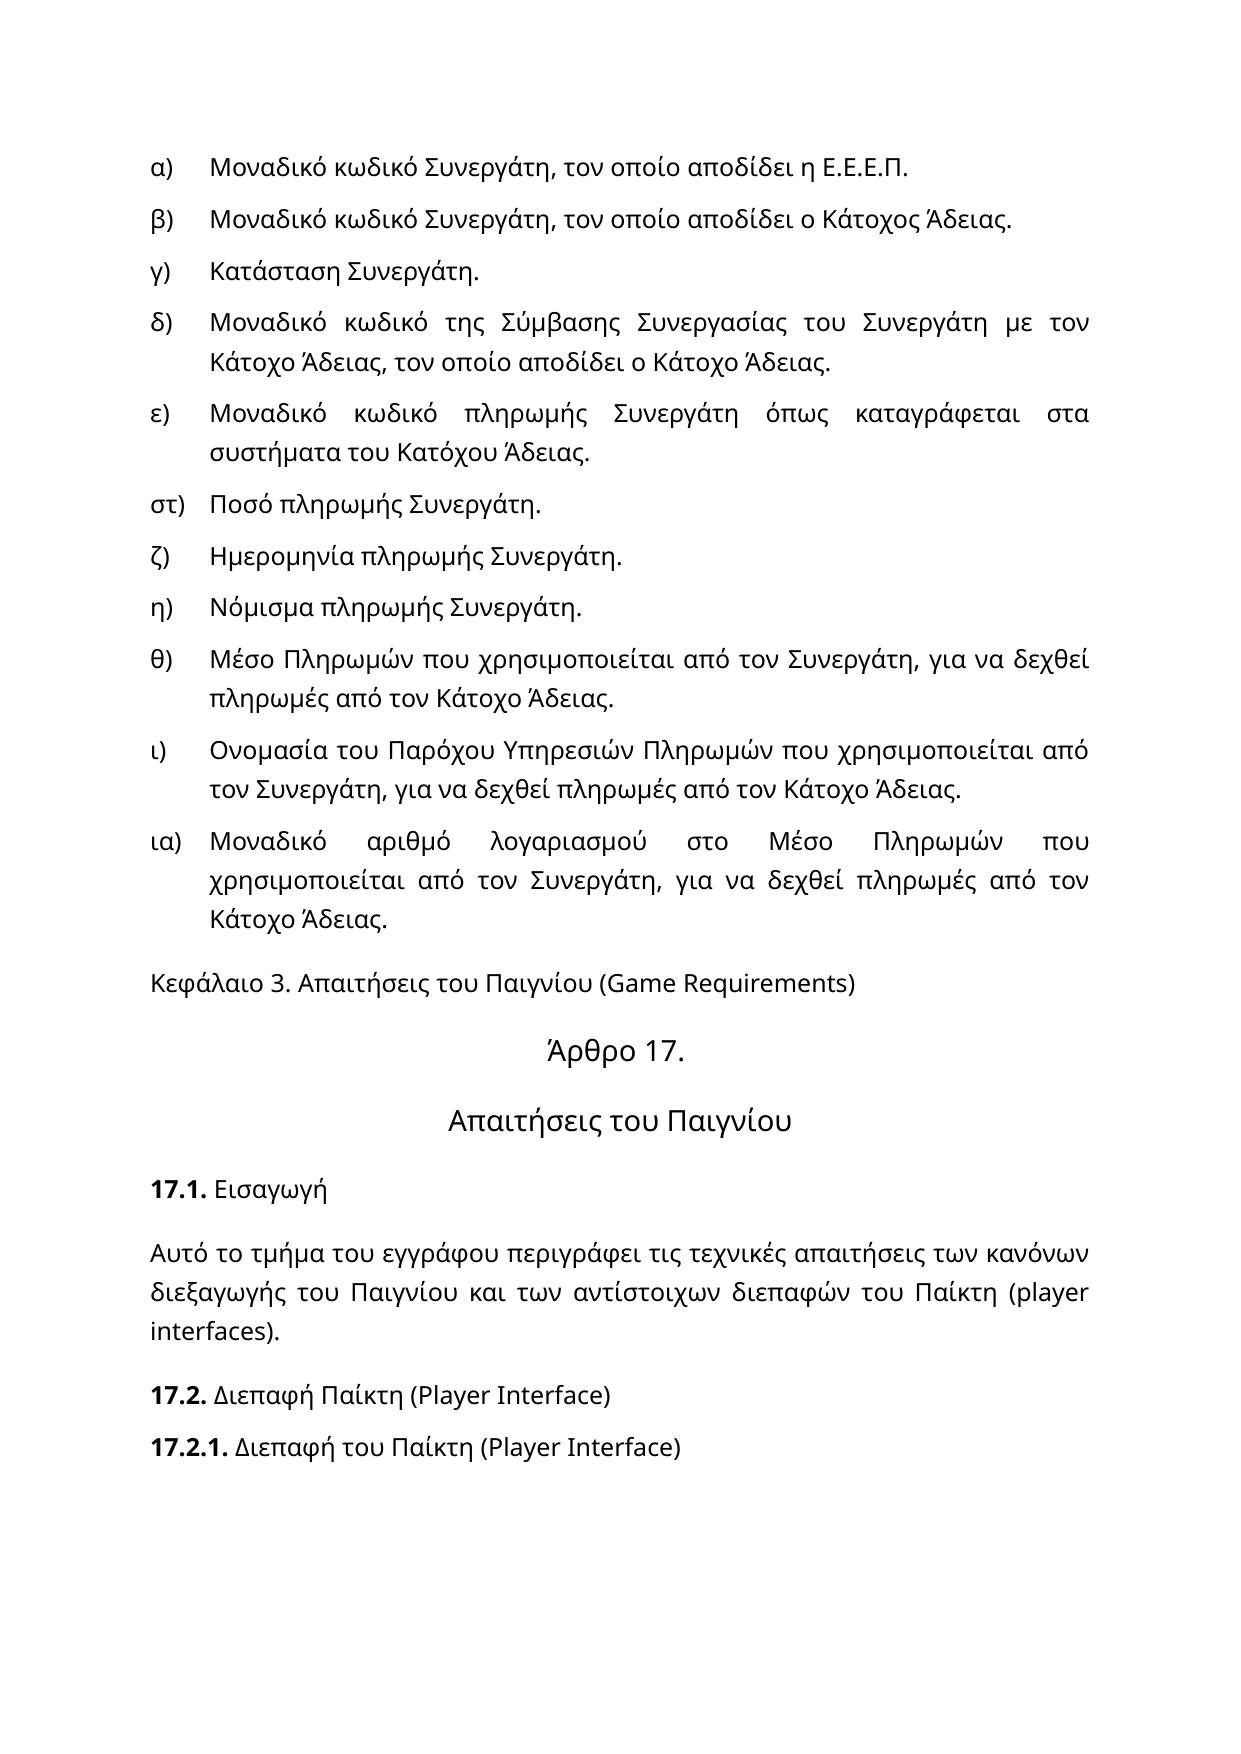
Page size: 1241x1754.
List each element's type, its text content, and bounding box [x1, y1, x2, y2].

list γ) Κατάσταση Συνεργάτη. [150, 253, 1090, 287]
text Κεφάλαιο 3. Απαιτήσεις του Παιγνίου (Game Requirements) [150, 966, 1090, 1000]
list στ) Ποσό πληρωμής Συνεργάτη. [150, 487, 1090, 521]
list ε) Μοναδικό κωδικό πληρωμής Συνεργάτη όπως καταγράφεται στα συστήματα του Κατόχου Άδειας. [150, 396, 1090, 469]
list δ) Μοναδικό κωδικό της Σύμβασης Συνεργασίας του Συνεργάτη με τον Κάτοχο Άδειας, τον οποίο αποδίδει ο Κάτοχο Άδειας. [150, 305, 1090, 378]
text 17.1. Εισαγωγή [150, 1171, 1090, 1205]
list ζ) Ημερομηνία πληρωμής Συνεργάτη. [150, 538, 1090, 572]
text 17.2.1. Διεπαφή του Παίκτη (Player Interface) [150, 1429, 1090, 1464]
list ια) Μοναδικό αριθμό λογαριασμού στο Μέσο Πληρωμών που χρησιμοποιείται από τον Συνεργάτη, για να δεχθεί πληρωμές από τον Κάτοχο Άδειας. [150, 823, 1090, 936]
subtitle Άρθρο 17. [150, 1030, 1090, 1070]
list β) Μοναδικό κωδικό Συνεργάτη, τον οποίο αποδίδει ο Κάτοχος Άδειας. [150, 202, 1090, 236]
list θ) Μέσο Πληρωμών που χρησιμοποιείται από τον Συνεργάτη, για να δεχθεί πληρωμές από τον Κάτοχο Άδειας. [150, 642, 1090, 715]
subtitle Απαιτήσεις του Παιγνίου [150, 1101, 1090, 1140]
list ι) Ονομασία του Παρόχου Υπηρεσιών Πληρωμών που χρησιμοποιείται από τον Συνεργάτη, για να δεχθεί πληρωμές από τον Κάτοχο Άδειας. [150, 732, 1090, 806]
text 17.2. Διεπαφή Παίκτη (Player Interface) [150, 1378, 1090, 1412]
text Αυτό το τμήμα του εγγράφου περιγράφει τις τεχνικές απαιτήσεις των κανόνων διεξαγωγής του Παιγνίου και των αντίστοιχων διεπαφών του Παίκτη (player interfaces). [150, 1235, 1090, 1348]
list η) Νόμισμα πληρωμής Συνεργάτη. [150, 590, 1090, 624]
list α) Μοναδικό κωδικό Συνεργάτη, τον οποίο αποδίδει η Ε.Ε.Ε.Π. [150, 150, 1090, 184]
